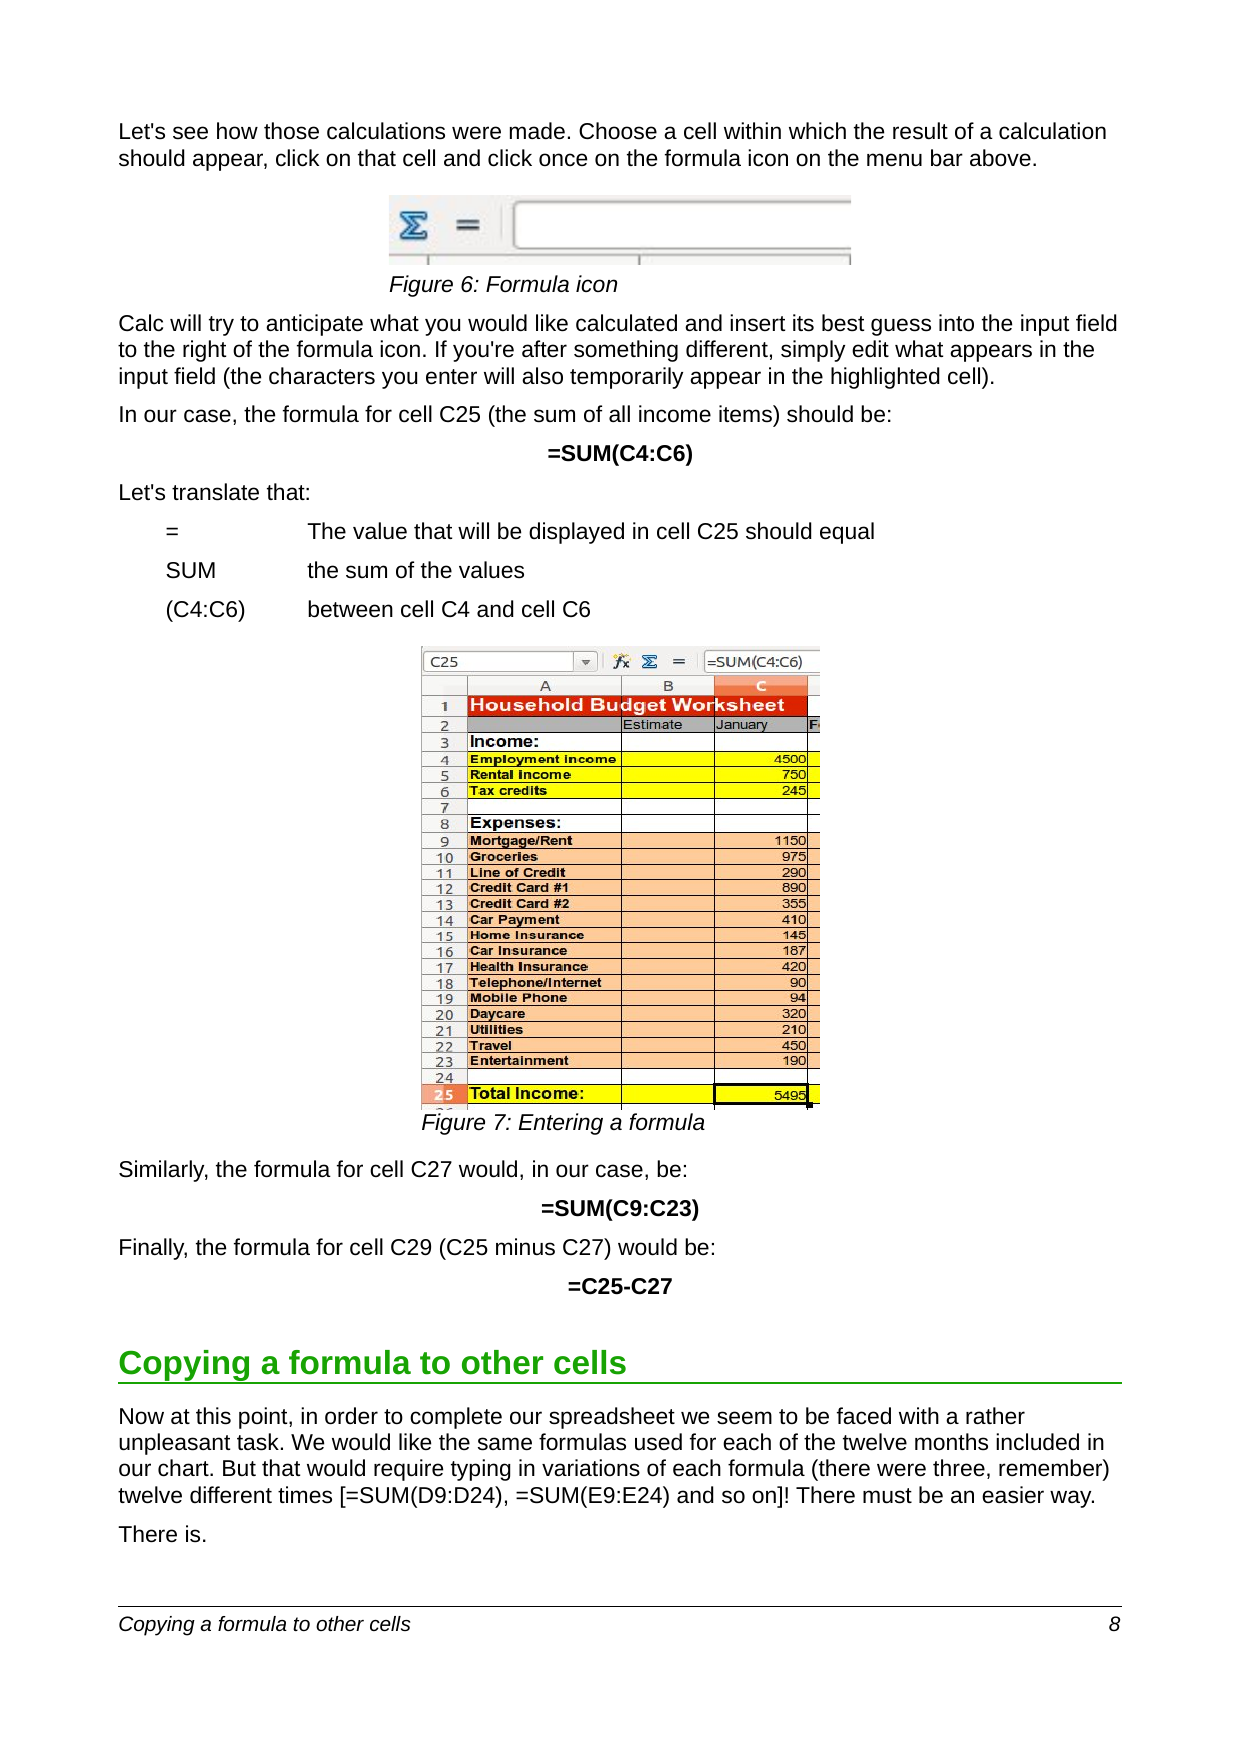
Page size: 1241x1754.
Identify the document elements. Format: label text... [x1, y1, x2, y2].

subtitle Copying a formula to other cells [118, 1343, 1122, 1382]
text Similarly, the formula for cell C27 would, in our case, be: [118, 1156, 1122, 1182]
text =SUM(C4:C6) [118, 440, 1122, 467]
text SUM the sum of the values [118, 557, 1122, 583]
text Let's see how those calculations were made. Choose a cell within which the result of a calculation should appear, click on that cell and click once on the formula icon on the menu bar above. [118, 118, 1122, 171]
picture [388, 195, 852, 265]
text Calc will try to anticipate what you would like calculated and insert its best guess into the input field to the right of the formula icon. If you're after something different, simply edit what appears in the input field (the characters you enter will also temporarily appear in the highlighted cell). [118, 310, 1122, 389]
picture [421, 646, 820, 1110]
text Let's translate that: [118, 479, 1122, 506]
text (C4:C6) between cell C4 and cell C6 [118, 596, 1122, 622]
text Figure 6: Formula icon [389, 271, 851, 297]
text There is. [118, 1521, 1122, 1547]
text = The value that will be displayed in cell C25 should equal [118, 518, 1122, 544]
text Finally, the formula for cell C29 (C25 minus C27) would be: [118, 1234, 1122, 1260]
text In our case, the formula for cell C25 (the sum of all income items) should be: [118, 401, 1122, 428]
text =C25-C27 [118, 1273, 1122, 1299]
text Now at this point, in order to complete our spreadsheet we seem to be faced with a rather unpleasant task. We would like the same formulas used for each of the twelve months included in our chart. But that would require typing in variations of each formula (there were three, remember) twelve different times [=SUM(D9:D24), =SUM(E9:E24) and so on]! There must be an easier way. [118, 1403, 1122, 1508]
text Figure 7: Entering a formula [421, 1110, 819, 1136]
text =SUM(C9:C23) [118, 1195, 1122, 1221]
